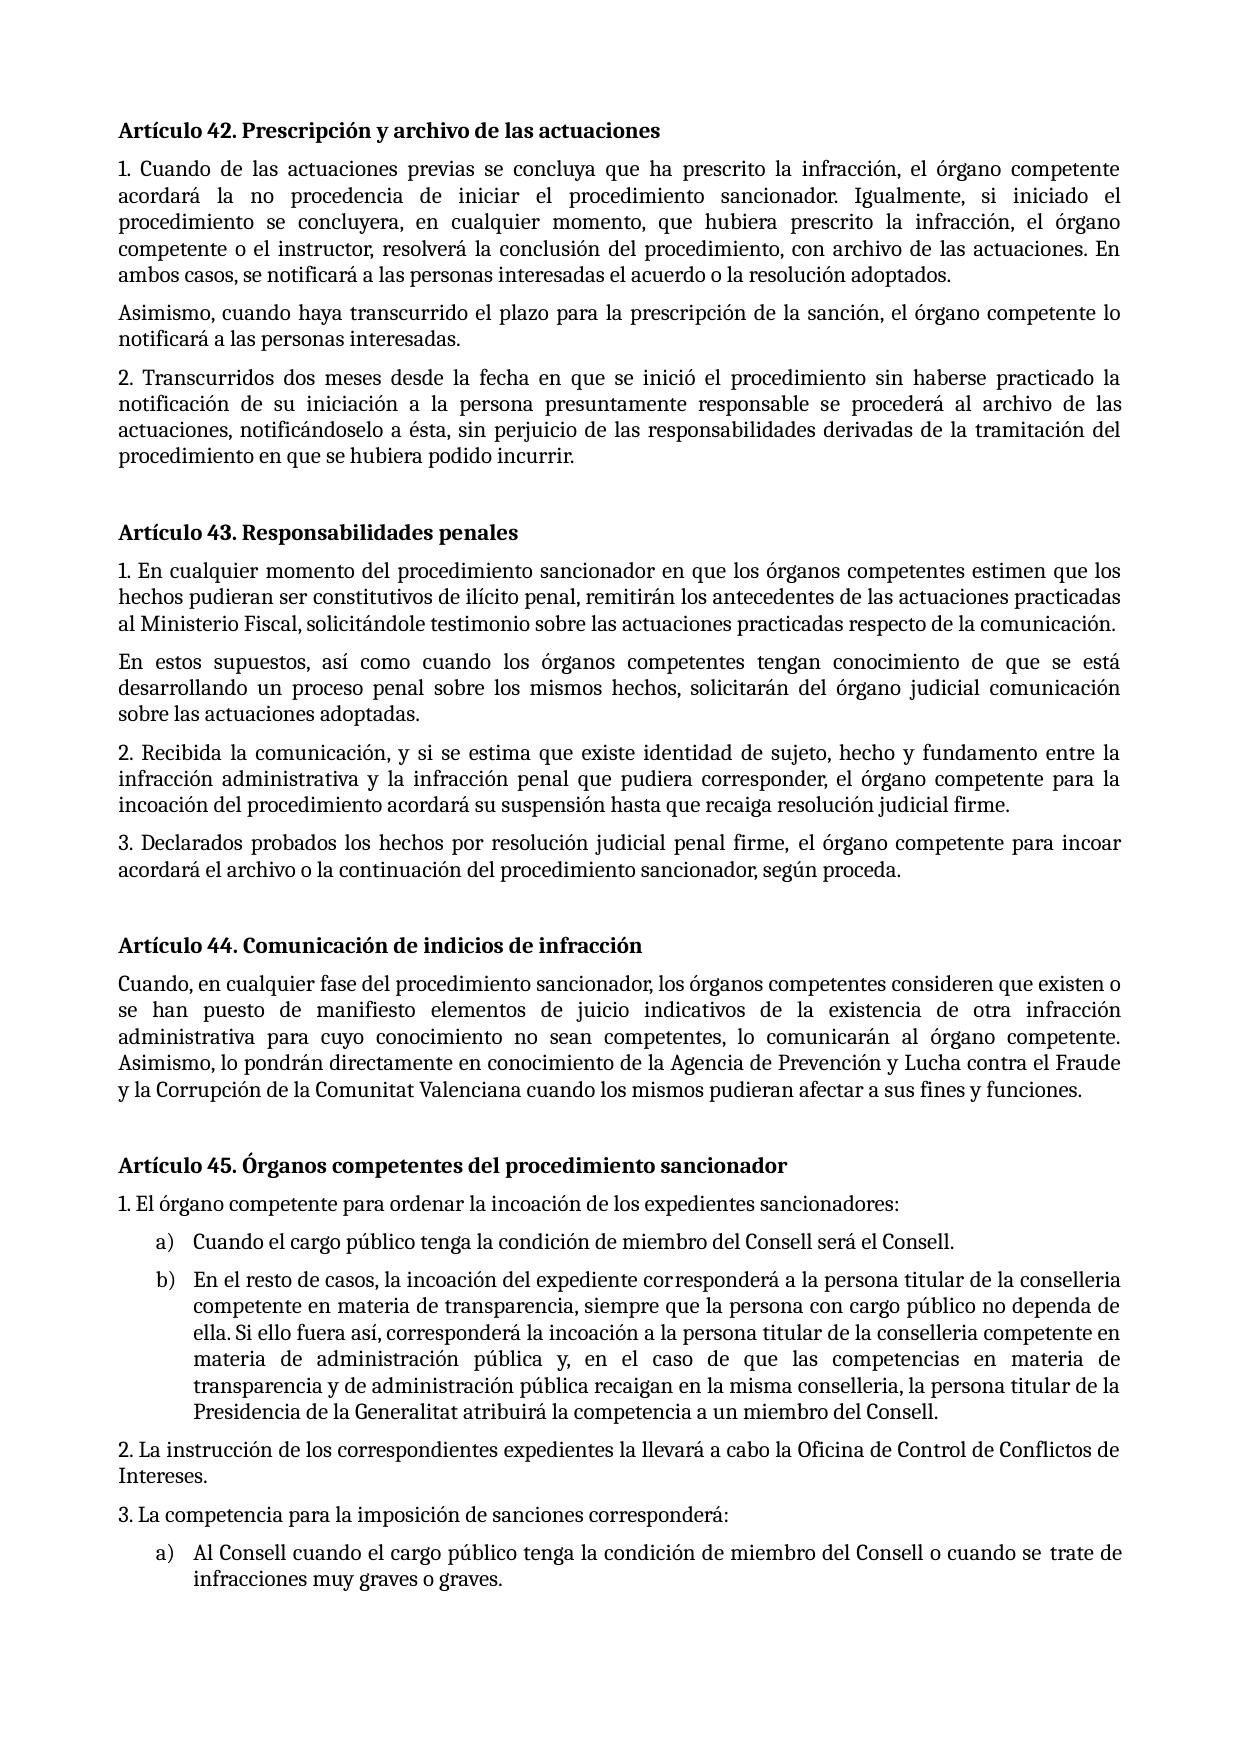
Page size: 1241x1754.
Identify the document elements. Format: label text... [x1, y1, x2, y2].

text 1. El órgano competente para ordenar la incoación de los expedientes sancionadores: [118, 1191, 1122, 1217]
text 3. Declarados probados los hechos por resolución judicial penal firme, el órgano competente para incoar acordará el archivo o la continuación del procedimiento sancionador, según proceda. [118, 830, 1122, 883]
text En estos supuestos, así como cuando los órganos competentes tengan conocimiento de que se está desarrollando un proceso penal sobre los mismos hechos, solicitarán del órgano judicial comunicación sobre las actuaciones adoptadas. [118, 648, 1122, 728]
text 2. La instrucción de los correspondientes expedientes la llevará a cabo la Oficina de Control de Conflictos de Intereses. [118, 1437, 1122, 1489]
text Asimismo, cuando haya transcurrido el plazo para la prescripción de la sanción, el órgano competente lo notificará a las personas interesadas. [118, 300, 1122, 352]
subtitle Artículo 45. Órganos competentes del procedimiento sancionador [118, 1153, 1122, 1179]
subtitle Artículo 43. Responsabilidades penales [118, 519, 1122, 546]
text 3. La competencia para la imposición de sanciones corresponderá: [118, 1501, 1122, 1528]
list En el resto de casos, la incoación del expediente corresponderá a la persona titular de la conselleria competente en materia de transparencia, siempre que la persona con cargo público no dependa de ella. Si ello fuera así, corresponderá la incoación a la persona titular de la conselleria competente en materia de administración pública y, en el caso de que las competencias en materia de transparencia y de administración pública recaigan en la misma conselleria, la persona titular de la Presidencia de la Generalitat atribuirá la competencia a un miembro del Consell. [156, 1267, 1122, 1425]
text 1. Cuando de las actuaciones previas se concluya que ha prescrito la infracción, el órgano competente acordará la no procedencia de iniciar el procedimiento sancionador. Igualmente, si iniciado el procedimiento se concluyera, en cualquier momento, que hubiera prescrito la infracción, el órgano competente o el instructor, resolverá la conclusión del procedimiento, con archivo de las actuaciones. En ambos casos, se notificará a las personas interesadas el acuerdo o la resolución adoptados. [118, 156, 1122, 288]
list Al Consell cuando el cargo público tenga la condición de miembro del Consell o cuando se trate de infracciones muy graves o graves. [156, 1539, 1122, 1592]
text 2. Recibida la comunicación, y si se estima que existe identidad de sujeto, hecho y fundamento entre la infracción administrativa y la infracción penal que pudiera corresponder, el órgano competente para la incoación del procedimiento acordará su suspensión hasta que recaiga resolución judicial firme. [118, 739, 1122, 818]
text Cuando, en cualquier fase del procedimiento sancionador, los órganos competentes consideren que existen o se han puesto de manifiesto elementos de juicio indicativos de la existencia de otra infracción administrativa para cuyo conocimiento no sean competentes, lo comunicarán al órgano competente. Asimismo, lo pondrán directamente en conocimiento de la Agencia de Prevención y Lucha contra el Fraude y la Corrupción de la Comunitat Valenciana cuando los mismos pudieran afectar a sus fines y funciones. [118, 971, 1122, 1103]
text 2. Transcurridos dos meses desde la fecha en que se inició el procedimiento sin haberse practicado la notificación de su iniciación a la persona presuntamente responsable se procederá al archivo de las actuaciones, notificándoselo a ésta, sin perjuicio de las responsabilidades derivadas de la tramitación del procedimiento en que se hubiera podido incurrir. [118, 364, 1122, 470]
subtitle Artículo 44. Comunicación de indicios de infracción [118, 933, 1122, 959]
list Cuando el cargo público tenga la condición de miembro del Consell será el Consell. [156, 1229, 1122, 1255]
text 1. En cualquier momento del procedimiento sancionador en que los órganos competentes estimen que los hechos pudieran ser constitutivos de ilícito penal, remitirán los antecedentes de las actuaciones practicadas al Ministerio Fiscal, solicitándole testimonio sobre las actuaciones practicadas respecto de la comunicación. [118, 558, 1122, 637]
subtitle Artículo 42. Prescripción y archivo de las actuaciones [118, 118, 1122, 144]
